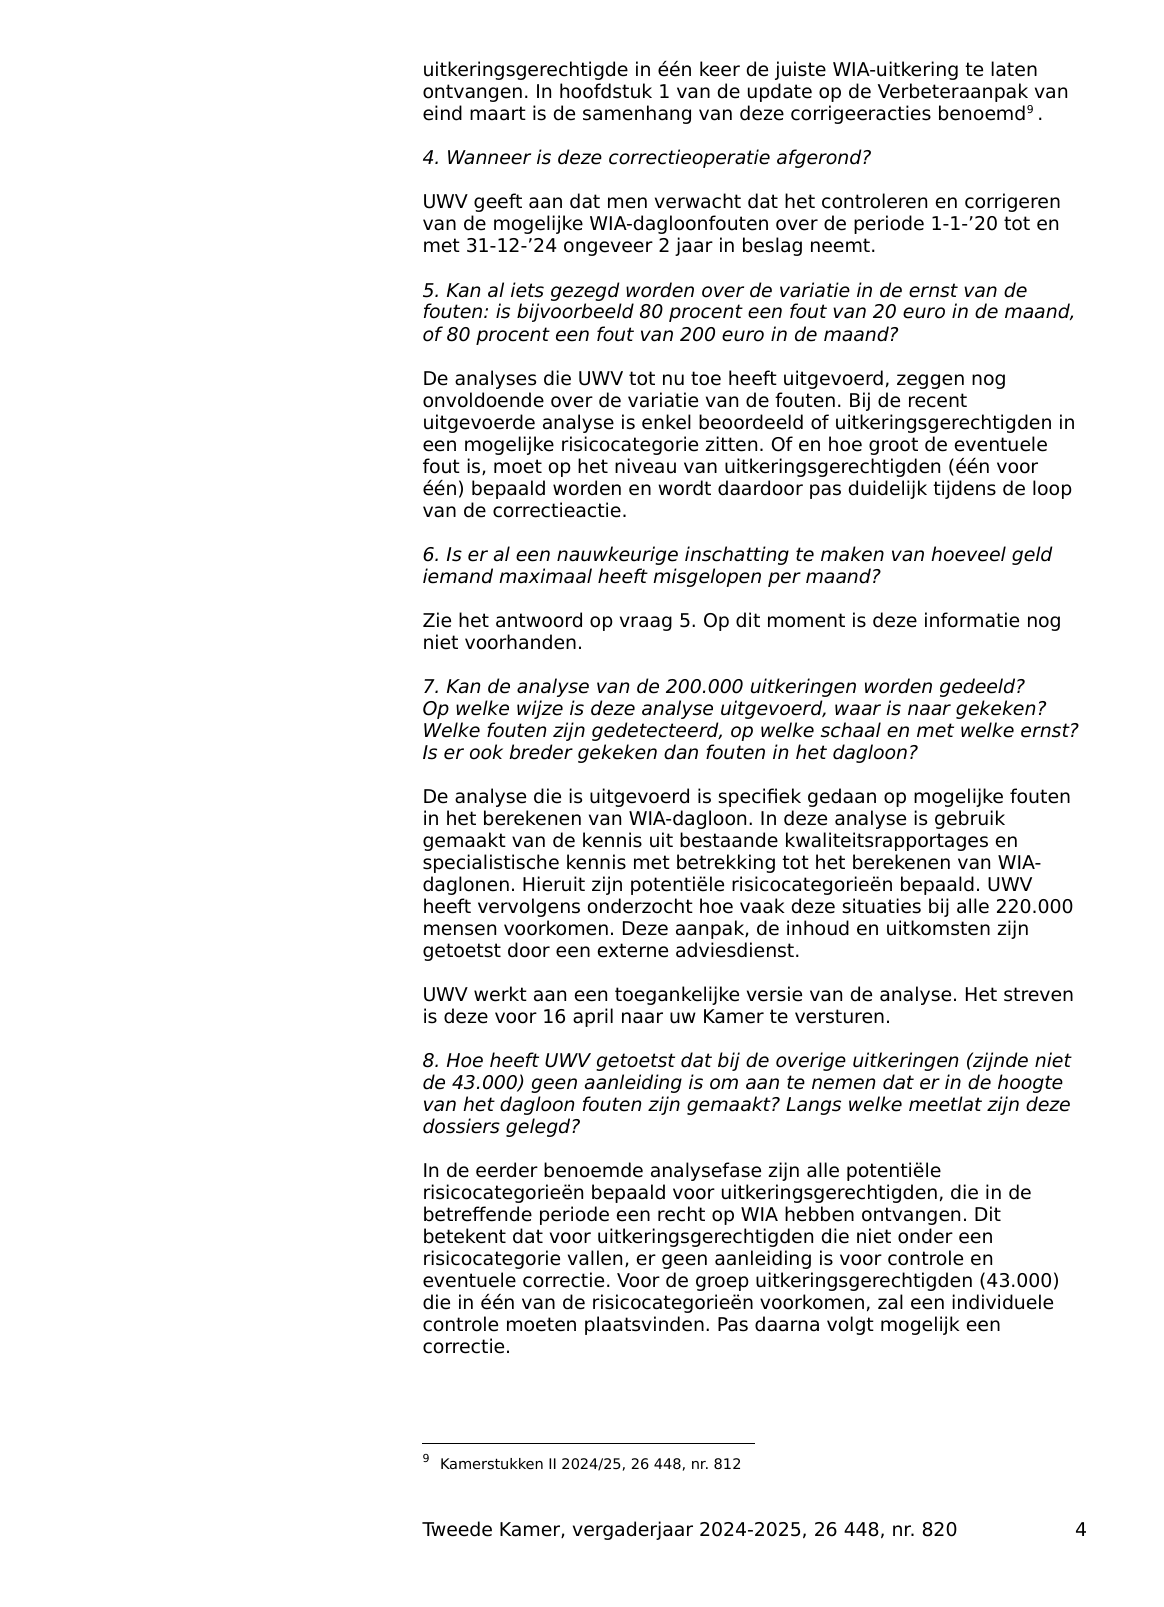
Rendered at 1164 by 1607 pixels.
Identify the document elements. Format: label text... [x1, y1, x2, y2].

text 4. Wanneer is deze correctieoperatie afgerond? [422, 147, 1087, 169]
text UWV werkt aan een toegankelijke versie van de analyse. Het streven is deze voor 16 april naar uw Kamer te versturen. [422, 984, 1087, 1028]
text 8. Hoe heeft UWV getoetst dat bij de overige uitkeringen (zijnde niet de 43.000) geen aanleiding is om aan te nemen dat er in de hoogte van het dagloon fouten zijn gemaakt? Langs welke meetlat zijn deze dossiers gelegd? [422, 1050, 1087, 1138]
text De analyses die UWV tot nu toe heeft uitgevoerd, zeggen nog onvoldoende over de variatie van de fouten. Bij de recent uitgevoerde analyse is enkel beoordeeld of uitkeringsgerechtigden in een mogelijke risicocategorie zitten. Of en hoe groot de eventuele fout is, moet op het niveau van uitkeringsgerechtigden (één voor één) bepaald worden en wordt daardoor pas duidelijk tijdens de loop van de correctieactie. [422, 368, 1087, 521]
text In de eerder benoemde analysefase zijn alle potentiële risicocategorieën bepaald voor uitkeringsgerechtigden, die in de betreffende periode een recht op WIA hebben ontvangen. Dit betekent dat voor uitkeringsgerechtigden die niet onder een risicocategorie vallen, er geen aanleiding is voor controle en eventuele correctie. Voor de groep uitkeringsgerechtigden (43.000) die in één van de risicocategorieën voorkomen, zal een individuele controle moeten plaatsvinden. Pas daarna volgt mogelijk een correctie. [422, 1160, 1087, 1358]
text UWV geeft aan dat men verwacht dat het controleren en corrigeren van de mogelijke WIA-dagloonfouten over de periode 1-1-’20 tot en met 31-12-’24 ongeveer 2 jaar in beslag neemt. [422, 191, 1087, 257]
text 6. Is er al een nauwkeurige inschatting te maken van hoeveel geld iemand maximaal heeft misgelopen per maand? [422, 544, 1087, 588]
text 7. Kan de analyse van de 200.000 uitkeringen worden gedeeld? [422, 676, 1087, 698]
text Kamerstukken II 2024/25, 26 448, nr. 812 [422, 1452, 1087, 1474]
text 5. Kan al iets gezegd worden over de variatie in de ernst van de fouten: is bijvoorbeeld 80 procent een fout van 20 euro in de maand, of 80 procent een fout van 200 euro in de maand? [422, 279, 1087, 345]
text Zie het antwoord op vraag 5. Op dit moment is deze informatie nog niet voorhanden. [422, 610, 1087, 654]
text Op welke wijze is deze analyse uitgevoerd, waar is naar gekeken? Welke fouten zijn gedetecteerd, op welke schaal en met welke ernst? Is er ook breder gekeken dan fouten in het dagloon? [422, 698, 1087, 764]
text uitkeringsgerechtigde in één keer de juiste WIA-uitkering te laten ontvangen. In hoofdstuk 1 van de update op de Verbeteraanpak van eind maart is de samenhang van deze corrigeeracties benoemd. [422, 59, 1087, 125]
text De analyse die is uitgevoerd is specifiek gedaan op mogelijke fouten in het berekenen van WIA-dagloon. In deze analyse is gebruik gemaakt van de kennis uit bestaande kwaliteitsrapportages en specialistische kennis met betrekking tot het berekenen van WIA-daglonen. Hieruit zijn potentiële risicocategorieën bepaald. UWV heeft vervolgens onderzocht hoe vaak deze situaties bij alle 220.000 mensen voorkomen. Deze aanpak, de inhoud en uitkomsten zijn getoetst door een externe adviesdienst. [422, 786, 1087, 962]
